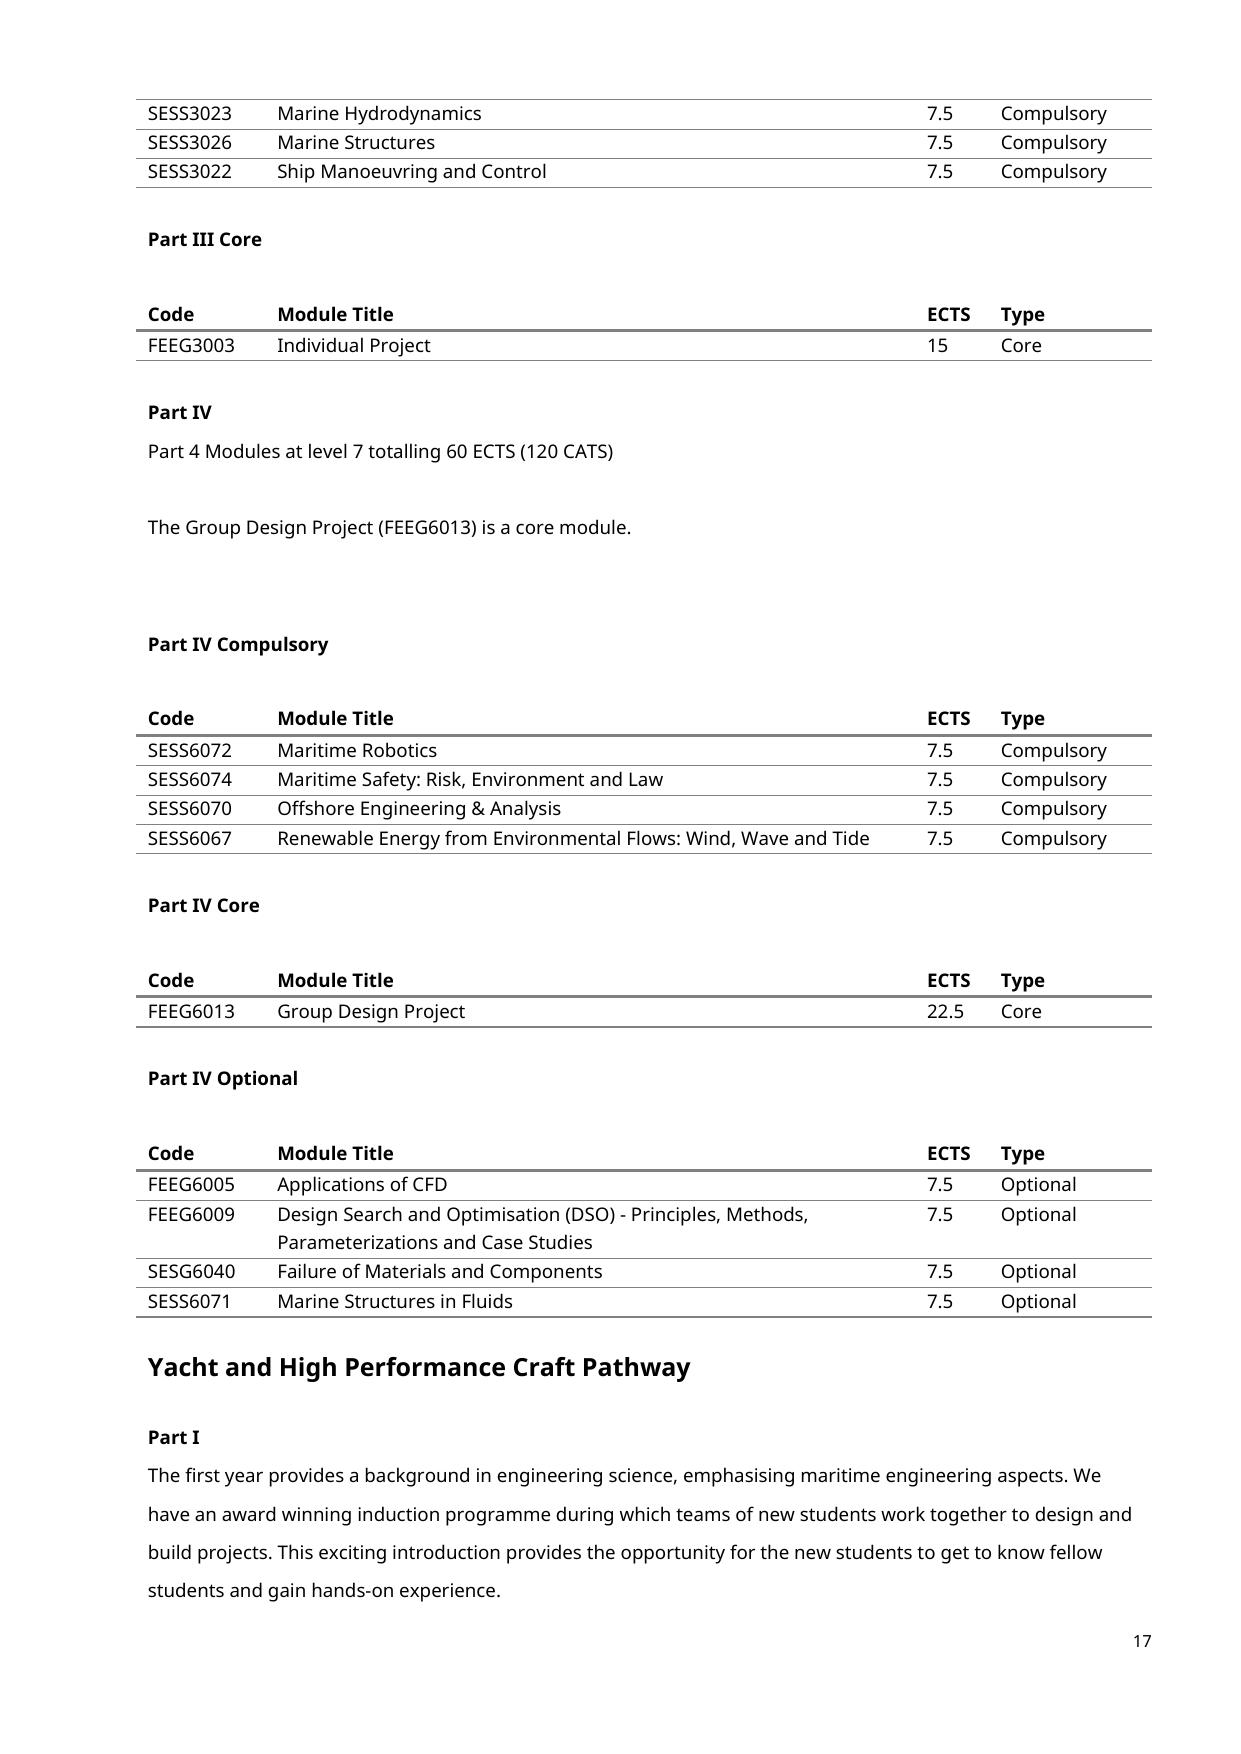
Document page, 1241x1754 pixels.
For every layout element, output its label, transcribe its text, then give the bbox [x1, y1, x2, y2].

table_cell SESS6072 [136, 737, 266, 765]
table_cell Code [136, 301, 266, 329]
table_cell 7.5 [916, 1259, 989, 1287]
table_cell FEEG6005 [136, 1172, 266, 1200]
table_cell 7.5 [916, 1288, 989, 1316]
table_cell Type [989, 301, 1152, 329]
table_cell SESS3026 [136, 130, 266, 158]
table_cell Compulsory [989, 796, 1152, 824]
table_cell Ship Manoeuvring and Control [266, 159, 916, 187]
table_cell Core [989, 998, 1152, 1026]
table_cell Part IV Compulsory [136, 593, 1152, 706]
table_cell Optional [989, 1172, 1152, 1200]
table_cell Failure of Materials and Components [266, 1259, 916, 1287]
table_cell ECTS [916, 301, 989, 329]
table_cell Compulsory [989, 100, 1152, 128]
table_cell Optional [989, 1201, 1152, 1258]
table_cell Individual Project [266, 332, 916, 360]
table_cell 7.5 [916, 737, 989, 765]
table_cell FEEG6009 [136, 1201, 266, 1258]
table_cell Optional [989, 1259, 1152, 1287]
table_cell ECTS [916, 967, 989, 995]
table_cell Maritime Safety: Risk, Environment and Law [266, 766, 916, 794]
table_cell Type [989, 967, 1152, 995]
table_cell FEEG3003 [136, 332, 266, 360]
table_cell Code [136, 1140, 266, 1168]
table_cell SESS6067 [136, 825, 266, 853]
table_cell SESS3022 [136, 159, 266, 187]
table_cell 22.5 [916, 998, 989, 1026]
table_cell Part IV Core [136, 854, 1152, 967]
table_cell Part IV Optional [136, 1028, 1152, 1140]
table_cell Compulsory [989, 130, 1152, 158]
table_cell Marine Structures [266, 130, 916, 158]
table_cell 7.5 [916, 1172, 989, 1200]
table_cell 7.5 [916, 796, 989, 824]
table_cell Compulsory [989, 737, 1152, 765]
table_cell Module Title [266, 301, 916, 329]
table_cell 7.5 [916, 1201, 989, 1258]
table_cell Marine Hydrodynamics [266, 100, 916, 128]
table_cell 7.5 [916, 130, 989, 158]
table_cell 7.5 [916, 766, 989, 794]
table_cell Applications of CFD [266, 1172, 916, 1200]
table_cell 7.5 [916, 100, 989, 128]
table_cell Group Design Project [266, 998, 916, 1026]
table_cell Part III Core [136, 188, 1152, 301]
table_cell Part I The first year provides a background in engineering science, emphasising maritime engineering aspects. We have an award winning induction programme during which teams of new students work together to design and build projects. This exciting introduction provides the opportunity for the new students to get to know fellow students and gain hands-on experience. [136, 1386, 1152, 1603]
table_cell Renewable Energy from Environmental Flows: Wind, Wave and Tide [266, 825, 916, 853]
table_cell Core [989, 332, 1152, 360]
table_cell Module Title [266, 967, 916, 995]
table_cell Marine Structures in Fluids [266, 1288, 916, 1316]
table_cell 15 [916, 332, 989, 360]
table_cell 7.5 [916, 825, 989, 853]
table_cell ECTS [916, 1140, 989, 1168]
table_cell 7.5 [916, 159, 989, 187]
table_cell Design Search and Optimisation (DSO) - Principles, Methods, Parameterizations and Case Studies [266, 1201, 916, 1258]
table_cell FEEG6013 [136, 998, 266, 1026]
table_cell Optional [989, 1288, 1152, 1316]
table_cell SESG6040 [136, 1259, 266, 1287]
table_cell Code [136, 706, 266, 734]
table_cell Module Title [266, 1140, 916, 1168]
table_cell SESS6070 [136, 796, 266, 824]
table_cell Module Title [266, 706, 916, 734]
table_cell Maritime Robotics [266, 737, 916, 765]
table_cell Compulsory [989, 825, 1152, 853]
table_cell ECTS [916, 706, 989, 734]
table_cell Type [989, 706, 1152, 734]
table_cell Part IV Part 4 Modules at level 7 totalling 60 ECTS (120 CATS) The Group Design Project (FEEG6013) is a core module. [136, 361, 1152, 593]
table_cell Code [136, 967, 266, 995]
table_cell Type [989, 1140, 1152, 1168]
table_cell SESS6074 [136, 766, 266, 794]
table_cell SESS6071 [136, 1288, 266, 1316]
table_cell Offshore Engineering & Analysis [266, 796, 916, 824]
table_cell Yacht and High Performance Craft Pathway [136, 1318, 1152, 1386]
table_cell Compulsory [989, 766, 1152, 794]
table_cell SESS3023 [136, 100, 266, 128]
table_cell Compulsory [989, 159, 1152, 187]
